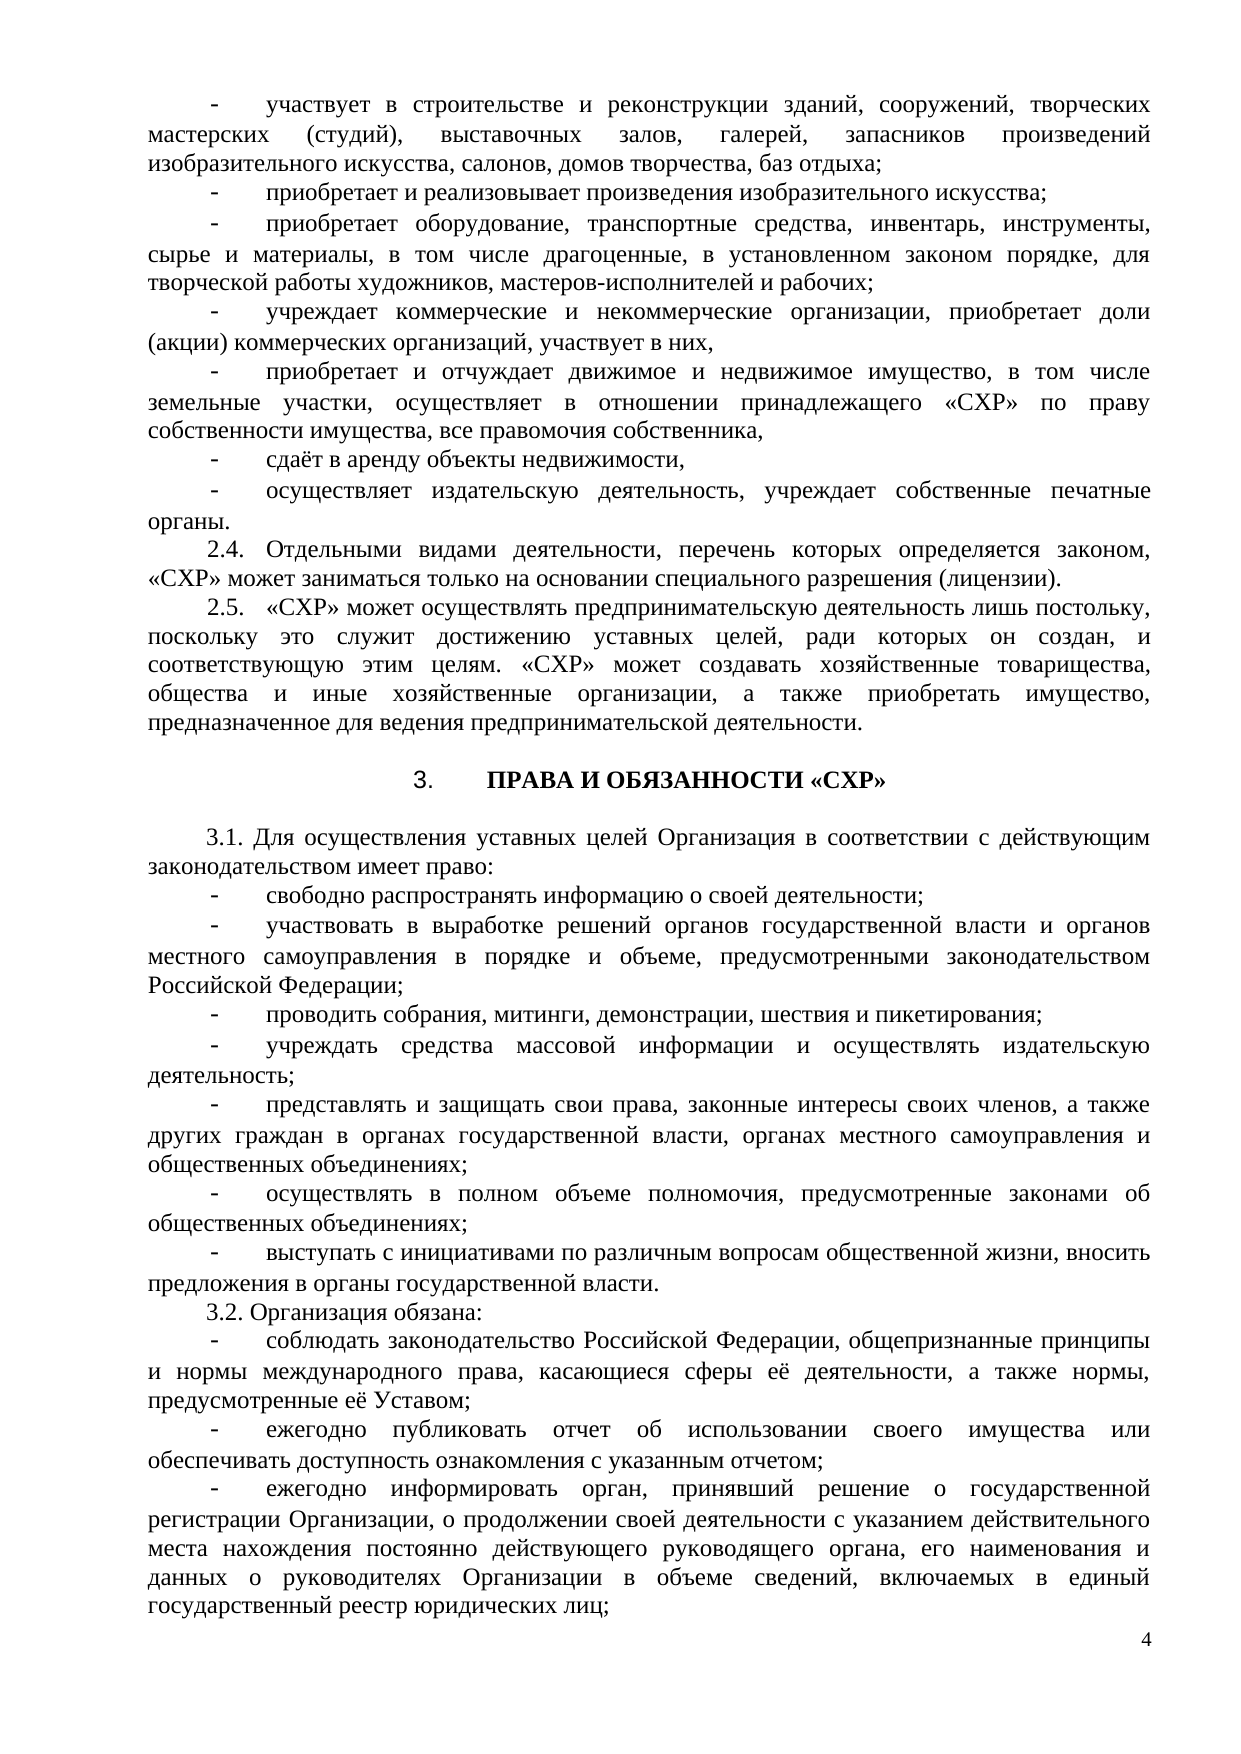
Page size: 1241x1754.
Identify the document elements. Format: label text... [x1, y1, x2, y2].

list соблюдать законодательство Российской Федерации, общепризнанные принципы и нормы международного права, касающиеся сферы её деятельности, а также нормы, предусмотренные её Уставом; [148, 1326, 1151, 1414]
list свободно распространять информацию о своей деятельности; [148, 880, 1151, 911]
list учреждает коммерческие и некоммерческие организации, приобретает доли (акции) коммерческих организаций, участвует в них, [148, 296, 1152, 356]
list приобретает и отчуждает движимое и недвижимое имущество, в том числе земельные участки, осуществляет в отношении принадлежащего «СХР» по праву собственности имущества, все правомочия собственника, [148, 356, 1152, 444]
list Отдельными видами деятельности, перечень которых определяется законом, «СХР» может заниматься только на основании специального разрешения (лицензии). [148, 534, 1152, 592]
list представлять и защищать свои права, законные интересы своих членов, а также других граждан в органах государственной власти, органах местного самоуправления и общественных объединениях; [148, 1089, 1151, 1178]
list ежегодно публиковать отчет об использовании своего имущества или обеспечивать доступность ознакомления с указанным отчетом; [148, 1414, 1151, 1473]
list сдаёт в аренду объекты недвижимости, [148, 444, 1152, 475]
list приобретает и реализовывает произведения изобразительного искусства; [148, 177, 1152, 208]
list учреждать средства массовой информации и осуществлять издательскую деятельность; [148, 1030, 1151, 1089]
list участвовать в выработке решений органов государственной власти и органов местного самоуправления в порядке и объеме, предусмотренными законодательством Российской Федерации; [148, 911, 1151, 999]
list проводить собрания, митинги, демонстрации, шествия и пикетирования; [148, 999, 1151, 1030]
list приобретает оборудование, транспортные средства, инвентарь, инструменты, сырье и материалы, в том числе драгоценные, в установленном законом порядке, для творческой работы художников, мастеров-исполнителей и рабочих; [148, 208, 1152, 296]
text 3.1. Для осуществления уставных целей Организация в соответствии с действующим законодательством имеет право: [148, 822, 1151, 880]
list «СХР» может осуществлять предпринимательскую деятельность лишь постольку, поскольку это служит достижению уставных целей, ради которых он создан, и соответствующую этим целям. «СХР» может создавать хозяйственные товарищества, общества и иные хозяйственные организации, а также приобретать имущество, предназначенное для ведения предпринимательской деятельности. [148, 592, 1152, 736]
list осуществлять в полном объеме полномочия, предусмотренные законами об общественных объединениях; [148, 1178, 1151, 1237]
list осуществляет издательскую деятельность, учреждает собственные печатные органы. [148, 475, 1152, 534]
text 3.2. Организация обязана: [148, 1297, 1151, 1326]
list ПРАВА И ОБЯЗАННОСТИ «СХР» [148, 764, 1152, 793]
list ежегодно информировать орган, принявший решение о государственной регистрации Организации, о продолжении своей деятельности с указанием действительного места нахождения постоянно действующего руководящего органа, его наименования и данных о руководителях Организации в объеме сведений, включаемых в единый государственный реестр юридических лиц; [148, 1473, 1151, 1619]
list участвует в строительстве и реконструкции зданий, сооружений, творческих мастерских (студий), выставочных залов, галерей, запасников произведений изобразительного искусства, салонов, домов творчества, баз отдыха; [148, 89, 1152, 177]
list выступать с инициативами по различным вопросам общественной жизни, вносить предложения в органы государственной власти. [148, 1237, 1151, 1297]
